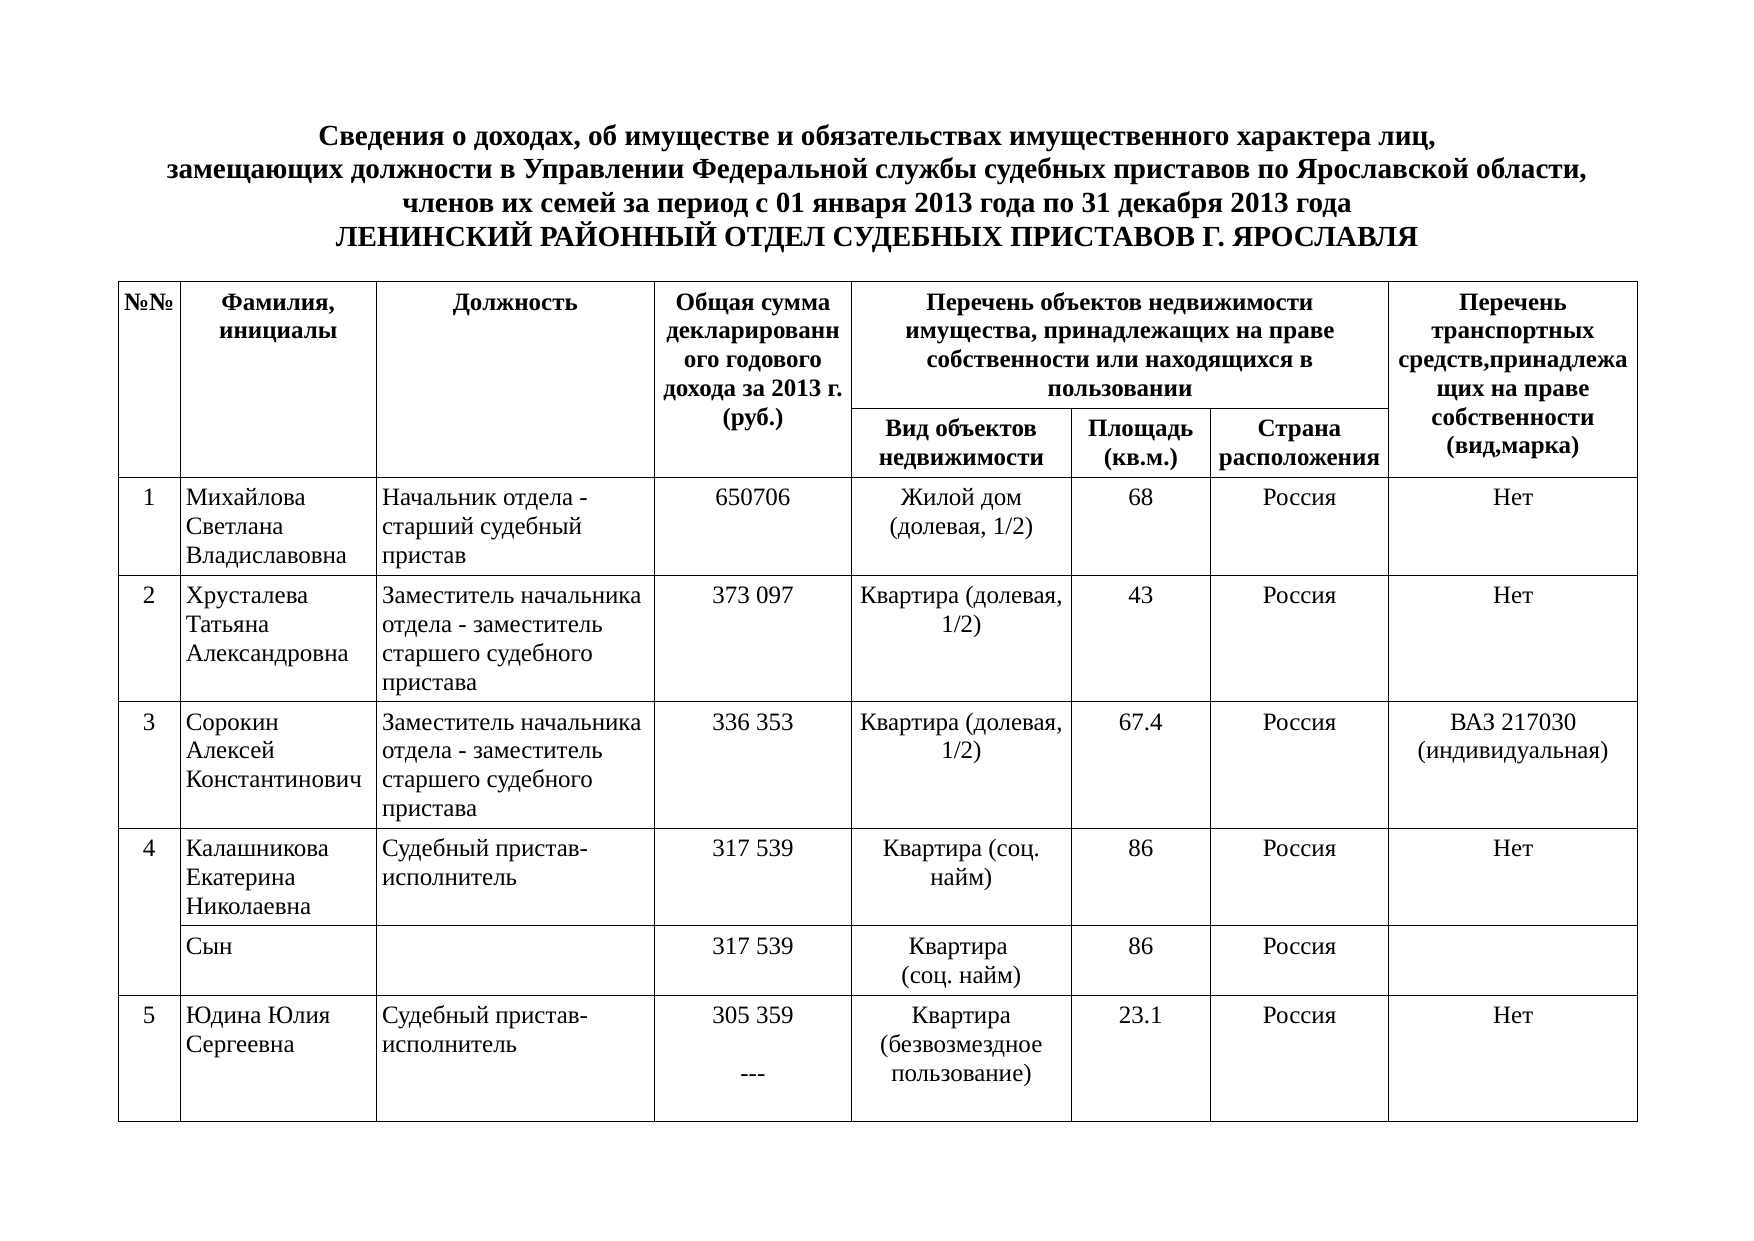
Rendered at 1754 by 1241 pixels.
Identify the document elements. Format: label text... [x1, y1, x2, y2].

table_cell Нет [1389, 829, 1637, 925]
table_cell 317 539 [655, 829, 851, 925]
table_cell Нет [1389, 996, 1637, 1121]
table_cell Жилой дом (долевая, 1/2) [852, 478, 1071, 574]
table_cell Заместитель начальника отдела - заместитель старшего судебного пристава [377, 576, 654, 701]
table_cell 23,1 [1072, 996, 1210, 1121]
table_cell Квартира (долевая, 1/2) [852, 576, 1071, 701]
table_cell ВАЗ 217030 (индивидуальная) [1389, 702, 1637, 828]
text ЛЕНИНСКИЙ РАЙОННЫЙ ОТДЕЛ СУДЕБНЫХ ПРИСТАВОВ Г. ЯРОСЛАВЛЯ [118, 219, 1636, 252]
table_cell 305 359 --- [655, 996, 851, 1121]
table_cell Судебный пристав-исполнитель [377, 829, 654, 925]
table_cell 4 [119, 829, 180, 994]
table_cell Нет [1389, 478, 1637, 574]
table_cell Россия [1211, 926, 1388, 994]
table_cell Юдина Юлия Сергеевна [181, 996, 376, 1121]
table_cell Вид объектов недвижимости [852, 409, 1071, 477]
table_cell Хрусталева Татьяна Александровна [181, 576, 376, 701]
table_cell Судебный пристав-исполнитель [377, 996, 654, 1121]
table_cell Страна расположения [1211, 409, 1388, 477]
table_cell Квартира (безвозмездное пользо­вание) [852, 996, 1071, 1121]
table_cell 3 [119, 702, 180, 828]
table_cell [1389, 926, 1637, 994]
table_cell 373 097 [655, 576, 851, 701]
table_cell Россия [1211, 996, 1388, 1121]
table_cell Россия [1211, 478, 1388, 574]
table_header Перечень объектов недвижимости имущества, принадлежащих на праве собственности или находящихся в пользовании [852, 282, 1388, 408]
table_cell Россия [1211, 829, 1388, 925]
table_cell [377, 926, 654, 994]
table_cell 86 [1072, 926, 1210, 994]
table_cell Заместитель начальника отдела - заместитель старшего судебного пристава [377, 702, 654, 828]
table_cell Квартира (соц. найм) [852, 829, 1071, 925]
table_cell 68 [1072, 478, 1210, 574]
table_header Общая сумма декларированного годового дохода за 2013 г. (руб.) [655, 282, 851, 477]
table_cell Начальник отдела - старший судебный пристав [377, 478, 654, 574]
table_cell Площадь (кв.м.) [1072, 409, 1210, 477]
table_cell Россия [1211, 576, 1388, 701]
table_header Перечень транспортных средств,принадлежащих на праве собственности (вид,марка) [1389, 282, 1637, 477]
table_cell 5 [119, 996, 180, 1121]
table_cell Сын [181, 926, 376, 994]
table_cell Россия [1211, 702, 1388, 828]
table_header №№ [119, 282, 180, 477]
table_cell 2 [119, 576, 180, 701]
table_header Должность [377, 282, 654, 477]
table_cell 317 539 [655, 926, 851, 994]
table_cell 1 [119, 478, 180, 574]
table_header Фамилия, инициалы [181, 282, 376, 477]
table_cell 336 353 [655, 702, 851, 828]
table_cell Калашникова Екатерина Николаевна [181, 829, 376, 925]
table_cell Cорокин Алексей Константинович [181, 702, 376, 828]
table_cell Квартира (долевая, 1/2) [852, 702, 1071, 828]
text Сведения о доходах, об имуществе и обязательствах имущественного характера лиц, [118, 118, 1636, 152]
table_cell 43 [1072, 576, 1210, 701]
table_cell Квартира (соц. найм) [852, 926, 1071, 994]
table_cell 650706 [655, 478, 851, 574]
table_cell 86 [1072, 829, 1210, 925]
table_cell Михайлова Светлана Владиславовна [181, 478, 376, 574]
table_cell 67,4 [1072, 702, 1210, 828]
text замещающих должности в Управлении Федеральной службы судебных приставов по Ярославской области, членов их семей за период с 01 января 2013 года по 31 декабря 2013 года [118, 152, 1636, 219]
table_cell Нет [1389, 576, 1637, 701]
